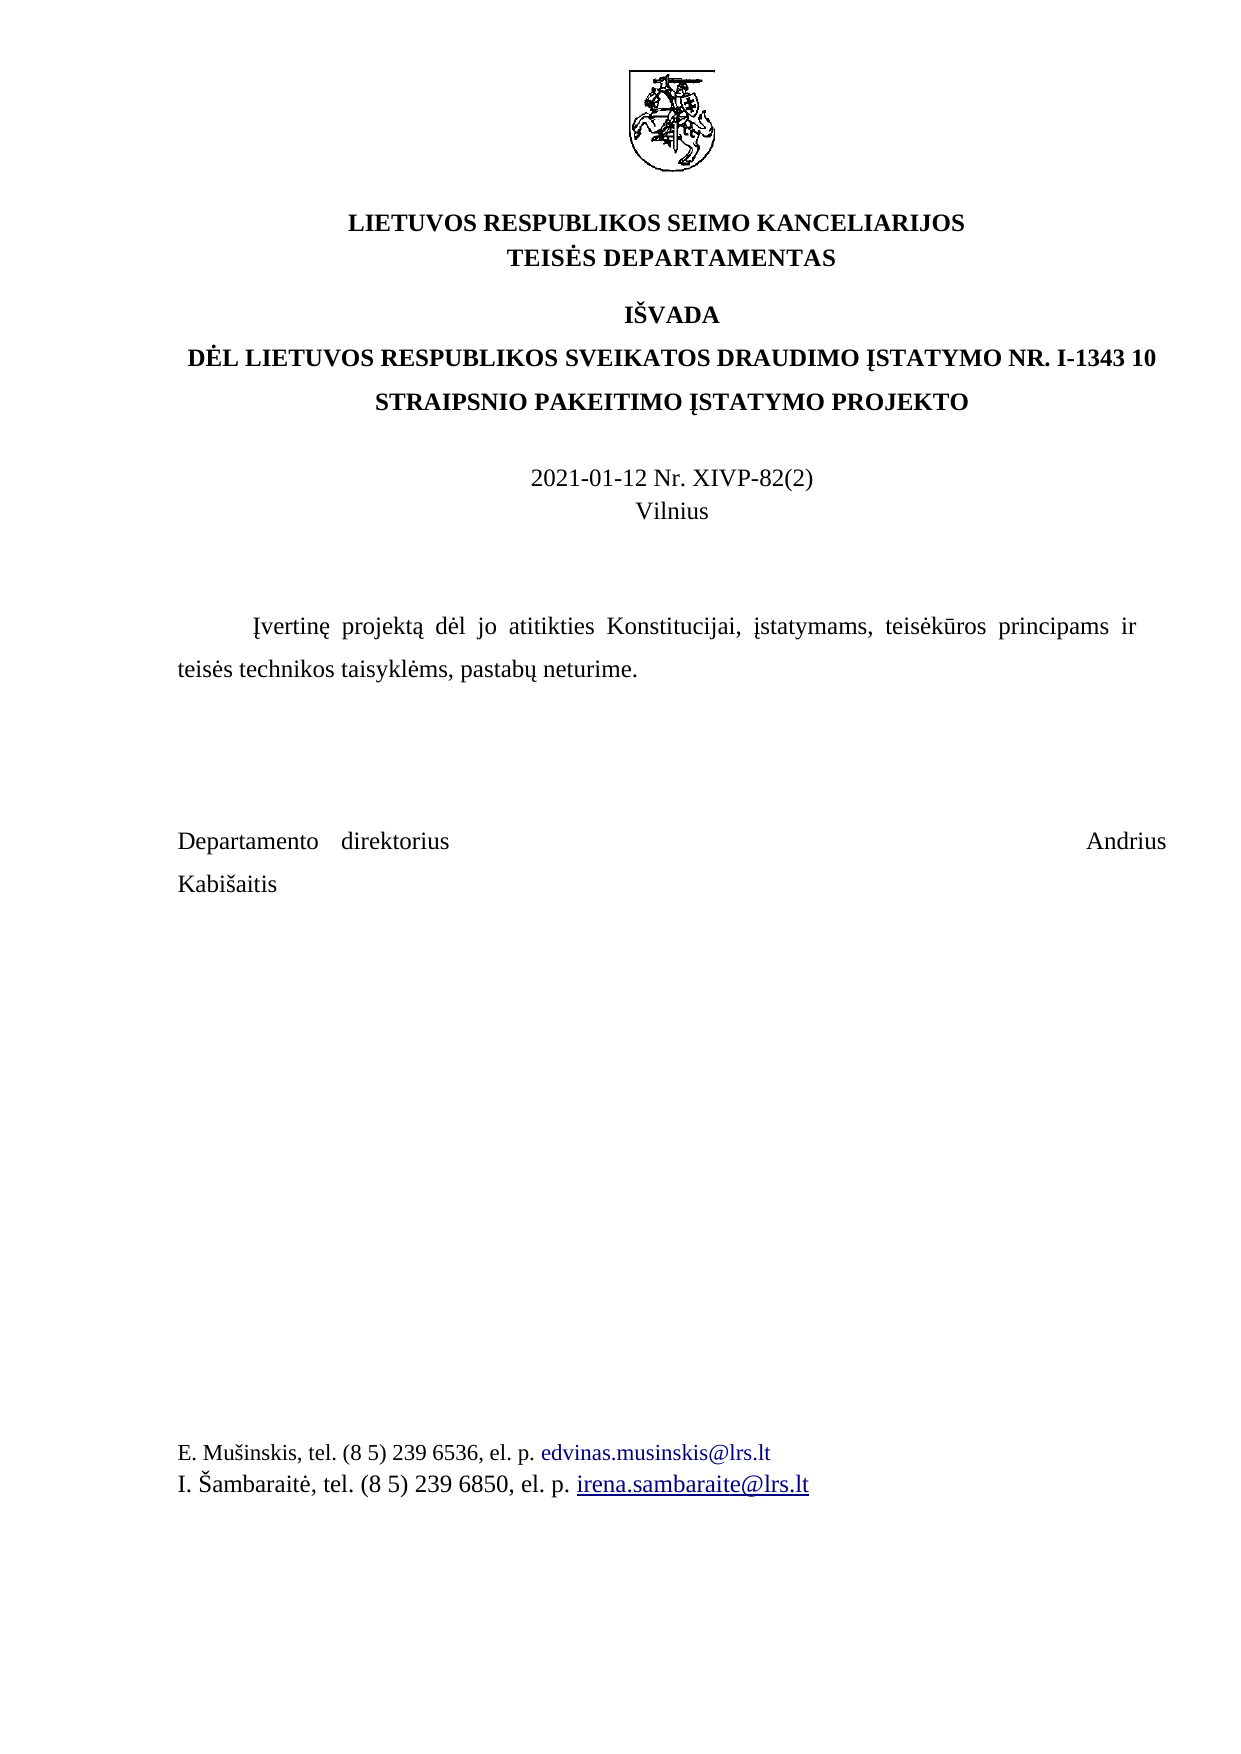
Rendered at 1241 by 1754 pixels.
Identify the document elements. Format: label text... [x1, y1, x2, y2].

text TEISĖS DEPARTAMENTAS [177, 243, 1165, 272]
text LIETUVOS RESPUBLIKOS SEIMO KANCELIARIJOS [177, 208, 1136, 237]
text Departamento direktorius Andrius Kabišaitis [177, 826, 1167, 898]
text Įvertinę projektą dėl jo atitikties Konstitucijai, įstatymams, teisėkūros principams ir teisės technikos taisyklėms, pastabų neturime. [177, 611, 1137, 683]
text Vilnius [177, 496, 1167, 524]
text IŠVADA [177, 300, 1167, 329]
text I. Šambaraitė, tel. (8 5) 239 6850, el. p. irena.sambaraite@lrs.lt [177, 1469, 1167, 1498]
text E. Mušinskis, tel. (8 5) 239 6536, el. p. edvinas.musinskis@lrs.lt [177, 1439, 1167, 1465]
text DĖL LIETUVOS RESPUBLIKOS SVEIKATOS DRAUDIMO ĮSTATYMO NR. I-1343 10 STRAIPSNIO PAKEITIMO ĮSTATYMO PROJEKTO [177, 343, 1167, 415]
text 2021-01-12 Nr. XIVP-82(2) [177, 463, 1167, 491]
